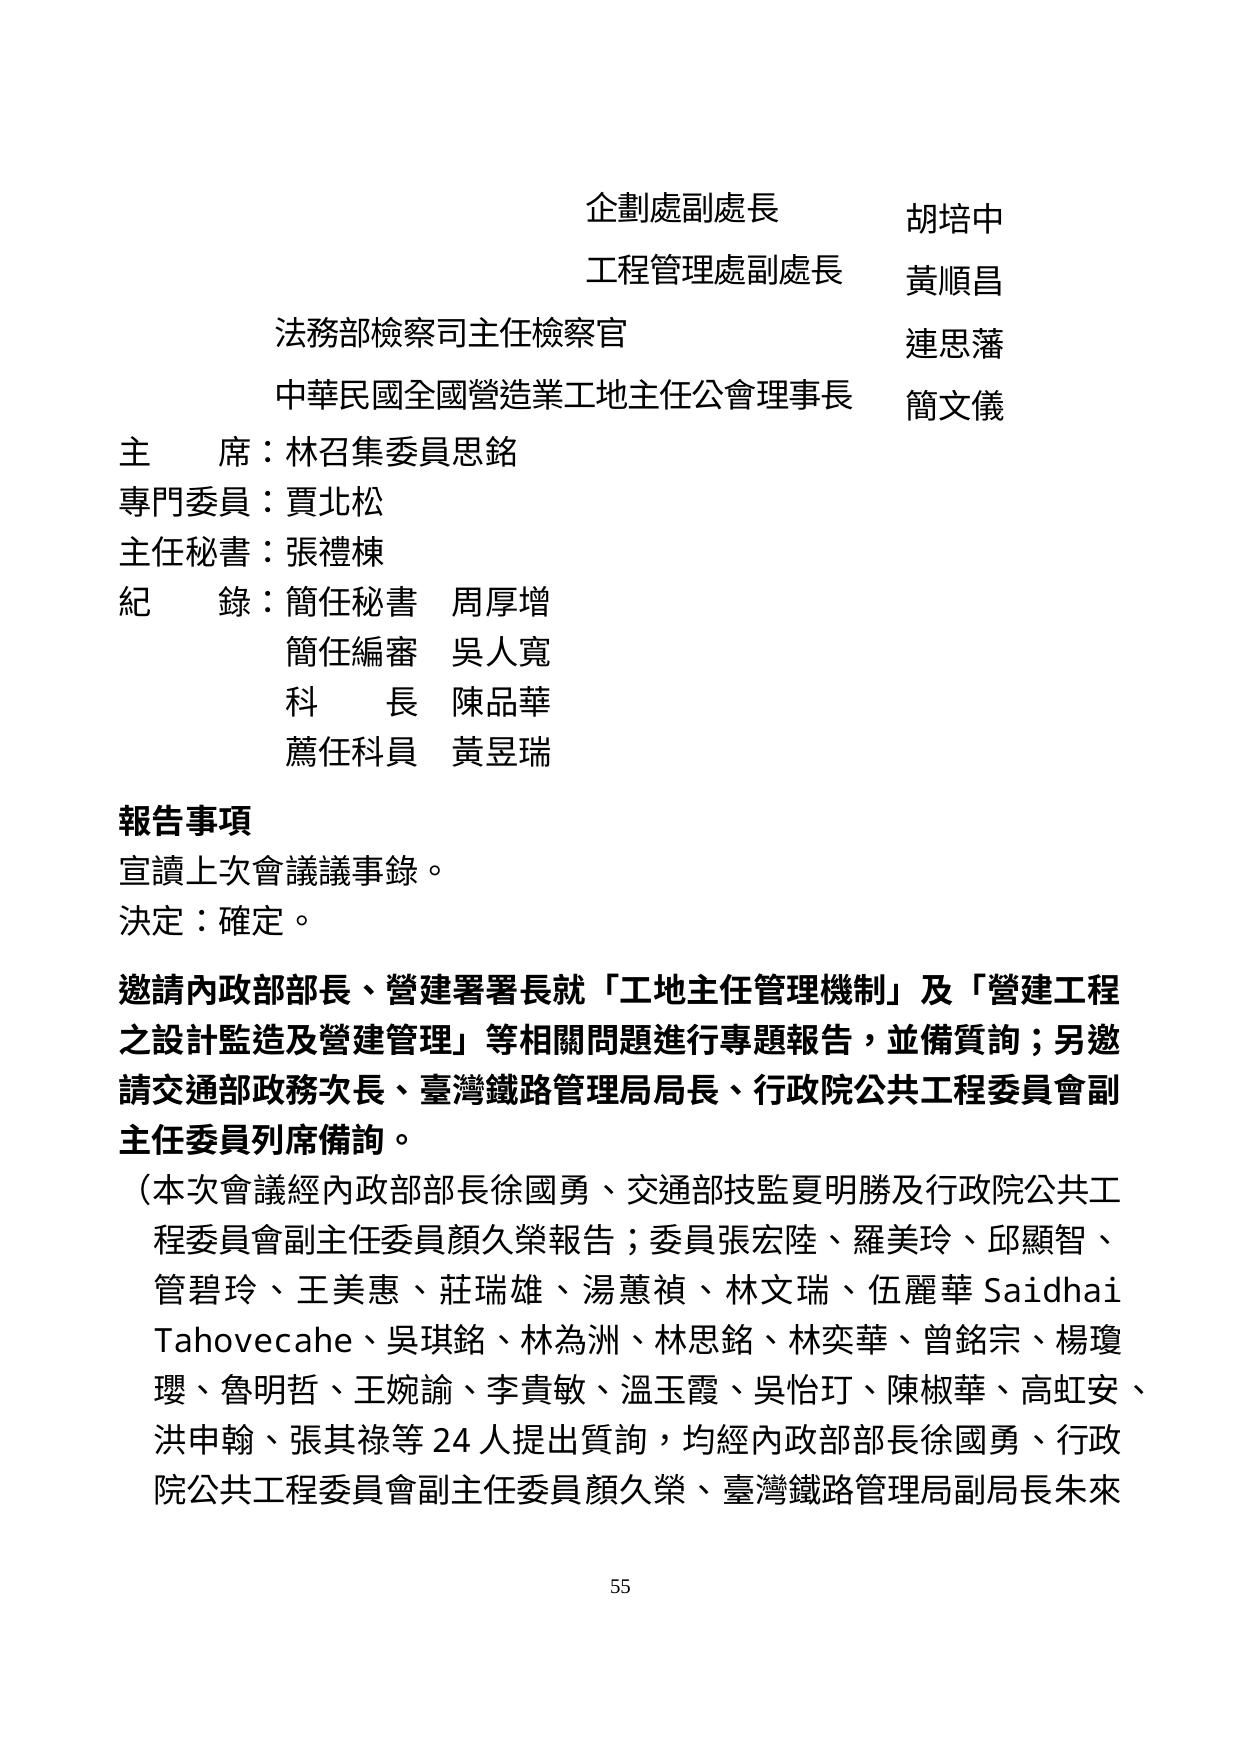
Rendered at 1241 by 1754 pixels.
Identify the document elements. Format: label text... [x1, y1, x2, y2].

text 邀請內政部部長、營建署署長就「工地主任管理機制」及「營建工程之設計監造及營建管理」等相關問題進行專題報告，並備質詢；另邀請交通部政務次長、臺灣鐵路管理局局長、行政院公共工程委員會副主任委員列席備詢。 [118, 962, 1122, 1162]
text 專門委員：賈北松 [118, 475, 1234, 525]
table_cell [118, 175, 263, 237]
text 主 席：林召集委員思銘 [118, 425, 1234, 475]
table_cell 法務部檢察司主任檢察官 [263, 300, 894, 362]
table_cell 中華民國全國營造業工地主任公會理事長 [263, 362, 894, 425]
text 報告事項 [118, 793, 1122, 843]
text （本次會議經內政部部長徐國勇、交通部技監夏明勝及行政院公共工程委員會副主任委員顏久榮報告；委員張宏陸、羅美玲、邱顯智、管碧玲、王美惠、莊瑞雄、湯蕙禎、林文瑞、伍麗華Saidhai Tahovecahe、吳琪銘、林為洲、林思銘、林奕華、曾銘宗、楊瓊瓔、魯明哲、王婉諭、李貴敏、溫玉霞、吳怡玎、陳椒華、高虹安、洪申翰、張其祿等24人提出質詢，均經內政部部長徐國勇、行政院公共工程委員會副主任委員顏久榮、臺灣鐵路管理局副局長朱來順、法務部檢察司主任檢察官連思藩及中華民國全國營造業工地主任公會理事長簡文儀即席答復說明；另有委員呂玉玲提出書面質詢，列入紀錄，刊登公報，並請相關機關另以書面答復。） [118, 1162, 1122, 1512]
table_cell [118, 300, 263, 362]
table_cell 胡培中 [894, 175, 1125, 237]
text 科 長 陳品華 [118, 675, 1234, 725]
table_cell 工程管理處副處長 [263, 237, 894, 300]
text 決定：確定。 [118, 893, 1127, 943]
text 紀 錄：簡任秘書 周厚增 [118, 575, 1234, 625]
table_cell 簡文儀 [894, 362, 1125, 425]
table_cell 企劃處副處長 [263, 175, 894, 237]
text 簡任編審 吳人寬 [118, 625, 1234, 675]
table_cell 連思藩 [894, 300, 1125, 362]
table_cell [118, 237, 263, 300]
text 薦任科員 黃昱瑞 [118, 725, 1234, 775]
table_cell [118, 362, 263, 425]
text 宣讀上次會議議事錄。 [118, 843, 1122, 893]
table_cell 黃順昌 [894, 237, 1125, 300]
text 主任秘書：張禮棟 [118, 525, 1234, 575]
